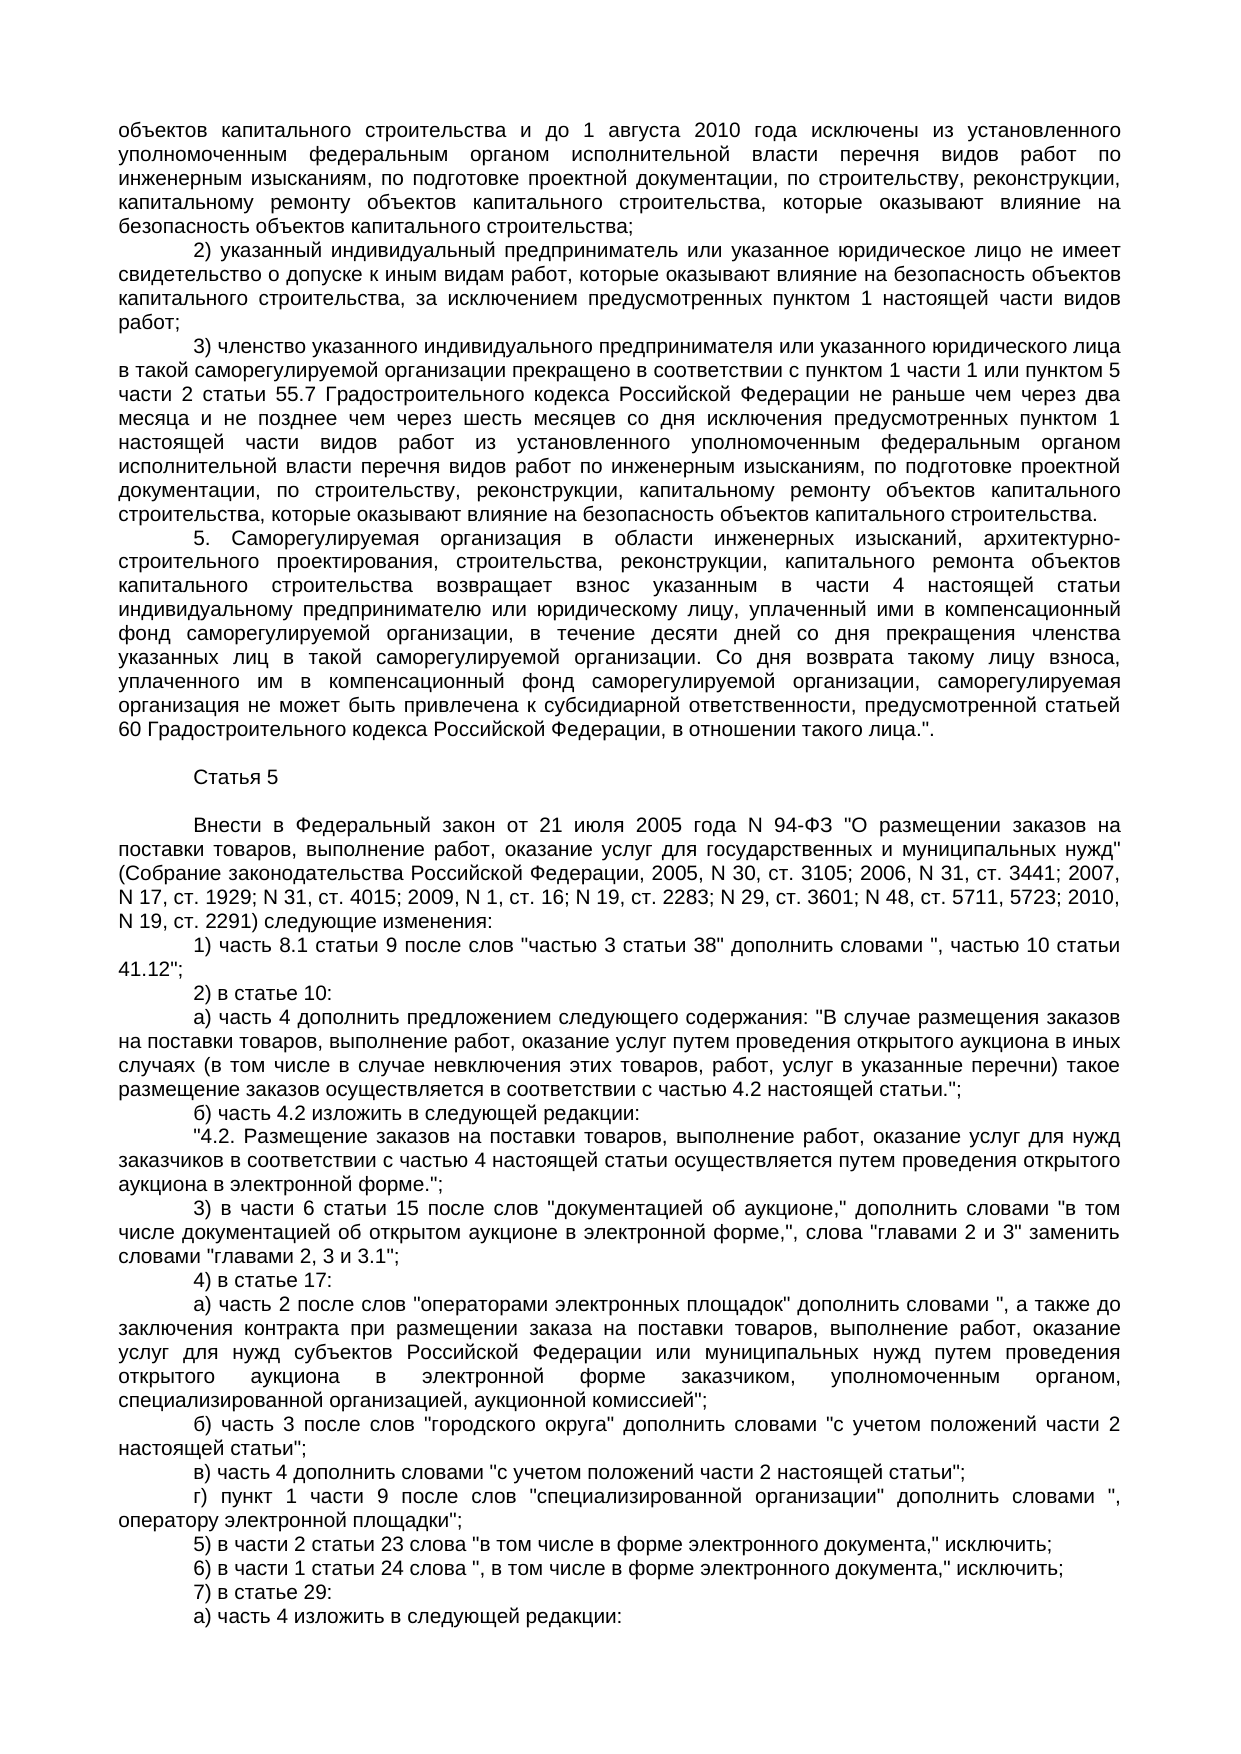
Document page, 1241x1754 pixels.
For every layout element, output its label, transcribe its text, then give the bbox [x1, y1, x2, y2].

text 6) в части 1 статьи 24 слова ", в том числе в форме электронного документа," исключить; [118, 1556, 1122, 1579]
text в) часть 4 дополнить словами "с учетом положений части 2 настоящей статьи"; [118, 1460, 1122, 1484]
text Статья 5 [118, 765, 1122, 789]
text объектов капитального строительства и до 1 августа 2010 года исключены из установленного уполномоченным федеральным органом исполнительной власти перечня видов работ по инженерным изысканиям, по подготовке проектной документации, по строительству, реконструкции, капитальному ремонту объектов капитального строительства, которые оказывают влияние на безопасность объектов капитального строительства; [118, 118, 1122, 238]
text "4.2. Размещение заказов на поставки товаров, выполнение работ, оказание услуг для нужд заказчиков в соответствии с частью 4 настоящей статьи осуществляется путем проведения открытого аукциона в электронной форме."; [118, 1124, 1122, 1196]
text 7) в статье 29: [118, 1579, 1122, 1603]
text 2) указанный индивидуальный предприниматель или указанное юридическое лицо не имеет свидетельство о допуске к иным видам работ, которые оказывают влияние на безопасность объектов капитального строительства, за исключением предусмотренных пунктом 1 настоящей части видов работ; [118, 238, 1122, 334]
text 3) членство указанного индивидуального предпринимателя или указанного юридического лица в такой саморегулируемой организации прекращено в соответствии с пунктом 1 части 1 или пунктом 5 части 2 статьи 55.7 Градостроительного кодекса Российской Федерации не раньше чем через два месяца и не позднее чем через шесть месяцев со дня исключения предусмотренных пунктом 1 настоящей части видов работ из установленного уполномоченным федеральным органом исполнительной власти перечня видов работ по инженерным изысканиям, по подготовке проектной документации, по строительству, реконструкции, капитальному ремонту объектов капитального строительства, которые оказывают влияние на безопасность объектов капитального строительства. [118, 334, 1122, 525]
text а) часть 4 дополнить предложением следующего содержания: "В случае размещения заказов на поставки товаров, выполнение работ, оказание услуг путем проведения открытого аукциона в иных случаях (в том числе в случае невключения этих товаров, работ, услуг в указанные перечни) такое размещение заказов осуществляется в соответствии с частью 4.2 настоящей статьи."; [118, 1004, 1122, 1100]
text б) часть 4.2 изложить в следующей редакции: [118, 1100, 1122, 1124]
text б) часть 3 после слов "городского округа" дополнить словами "с учетом положений части 2 настоящей статьи"; [118, 1412, 1122, 1460]
text 1) часть 8.1 статьи 9 после слов "частью 3 статьи 38" дополнить словами ", частью 10 статьи 41.12"; [118, 933, 1122, 981]
text 5) в части 2 статьи 23 слова "в том числе в форме электронного документа," исключить; [118, 1532, 1122, 1556]
text а) часть 4 изложить в следующей редакции: [118, 1603, 1122, 1627]
text а) часть 2 после слов "операторами электронных площадок" дополнить словами ", а также до заключения контракта при размещении заказа на поставки товаров, выполнение работ, оказание услуг для нужд субъектов Российской Федерации или муниципальных нужд путем проведения открытого аукциона в электронной форме заказчиком, уполномоченным органом, специализированной организацией, аукционной комиссией"; [118, 1292, 1122, 1412]
text Внести в Федеральный закон от 21 июля 2005 года N 94-ФЗ "О размещении заказов на поставки товаров, выполнение работ, оказание услуг для государственных и муниципальных нужд" (Собрание законодательства Российской Федерации, 2005, N 30, ст. 3105; 2006, N 31, ст. 3441; 2007, N 17, ст. 1929; N 31, ст. 4015; 2009, N 1, ст. 16; N 19, ст. 2283; N 29, ст. 3601; N 48, ст. 5711, 5723; 2010, N 19, ст. 2291) следующие изменения: [118, 813, 1122, 933]
text 5. Саморегулируемая организация в области инженерных изысканий, архитектурно-строительного проектирования, строительства, реконструкции, капитального ремонта объектов капитального строительства возвращает взнос указанным в части 4 настоящей статьи индивидуальному предпринимателю или юридическому лицу, уплаченный ими в компенсационный фонд саморегулируемой организации, в течение десяти дней со дня прекращения членства указанных лиц в такой саморегулируемой организации. Со дня возврата такому лицу взноса, уплаченного им в компенсационный фонд саморегулируемой организации, саморегулируемая организация не может быть привлечена к субсидиарной ответственности, предусмотренной статьей 60 Градостроительного кодекса Российской Федерации, в отношении такого лица.". [118, 525, 1122, 741]
text г) пункт 1 части 9 после слов "специализированной организации" дополнить словами ", оператору электронной площадки"; [118, 1484, 1122, 1532]
text 3) в части 6 статьи 15 после слов "документацией об аукционе," дополнить словами "в том числе документацией об открытом аукционе в электронной форме,", слова "главами 2 и 3" заменить словами "главами 2, 3 и 3.1"; [118, 1196, 1122, 1268]
text 4) в статье 17: [118, 1268, 1122, 1292]
text 2) в статье 10: [118, 981, 1122, 1004]
